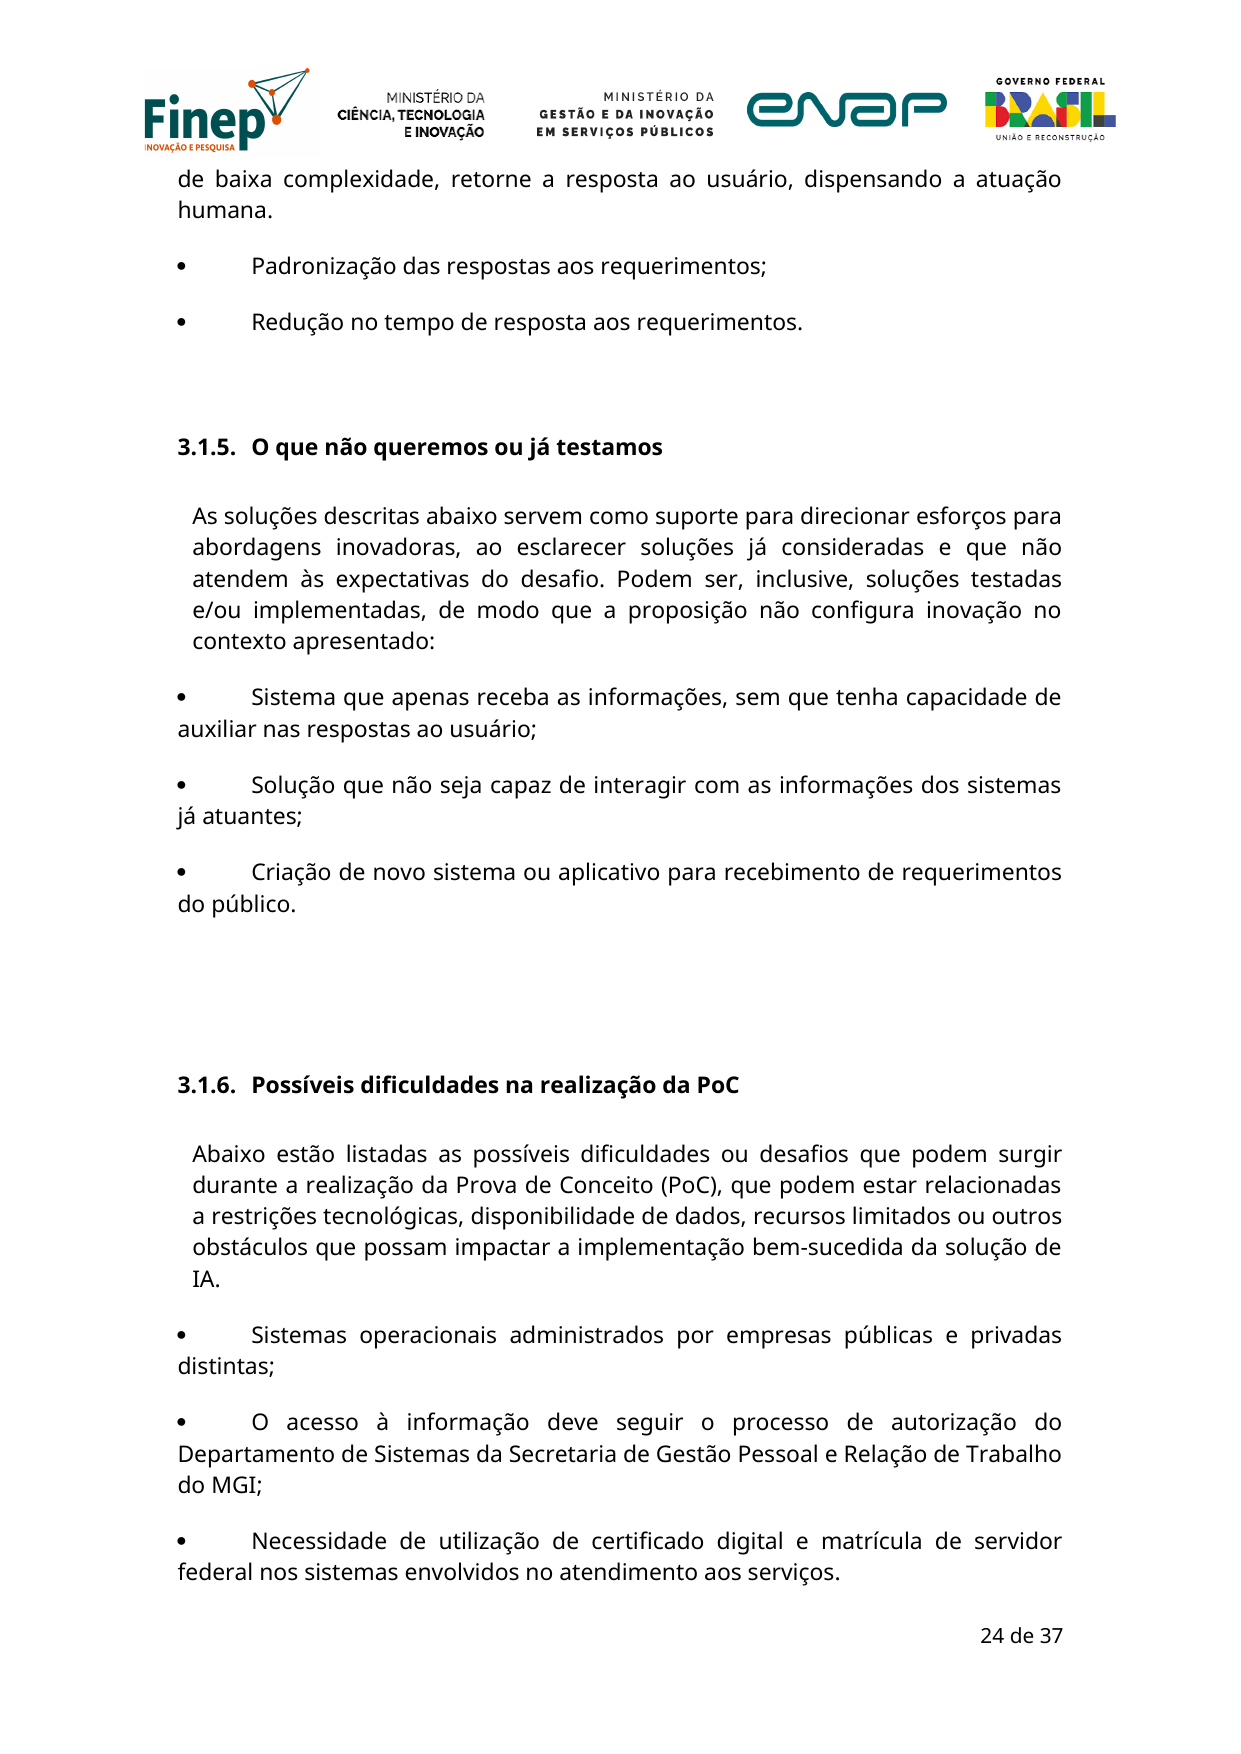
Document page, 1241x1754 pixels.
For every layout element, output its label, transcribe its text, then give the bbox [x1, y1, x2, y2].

list O acesso à informação deve seguir o processo de autorização do Departamento de Sistemas da Secretaria de Gestão Pessoal e Relação de Trabalho do MGI; [177, 1406, 1063, 1500]
list de baixa complexidade, retorne a resposta ao usuário, dispensando a atuação humana. [177, 162, 1063, 225]
list Sistemas operacionais administrados por empresas públicas e privadas distintas; [177, 1319, 1063, 1381]
list Criação de novo sistema ou aplicativo para recebimento de requerimentos do público. [177, 856, 1063, 919]
list Padronização das respostas aos requerimentos; [177, 250, 1063, 281]
list Redução no tempo de resposta aos requerimentos. [177, 306, 1063, 337]
list Sistema que apenas receba as informações, sem que tenha capacidade de auxiliar nas respostas ao usuário; [177, 681, 1063, 744]
list Possíveis dificuldades na realização da PoC [177, 1069, 1063, 1100]
list Solução que não seja capaz de interagir com as informações dos sistemas já atuantes; [177, 769, 1063, 831]
text As soluções descritas abaixo servem como suporte para direcionar esforços para abordagens inovadoras, ao esclarecer soluções já consideradas e que não atendem às expectativas do desafio. Podem ser, inclusive, soluções testadas e/ou implementadas, de modo que a proposição não configura inovação no contexto apresentado: [192, 500, 1063, 656]
text Abaixo estão listadas as possíveis dificuldades ou desafios que podem surgir durante a realização da Prova de Conceito (PoC), que podem estar relacionadas a restrições tecnológicas, disponibilidade de dados, recursos limitados ou outros obstáculos que possam impactar a implementação bem-sucedida da solução de IA. [192, 1137, 1063, 1294]
list O que não queremos ou já testamos [177, 431, 1063, 462]
list Necessidade de utilização de certificado digital e matrícula de servidor federal nos sistemas envolvidos no atendimento aos serviços. [177, 1525, 1063, 1587]
